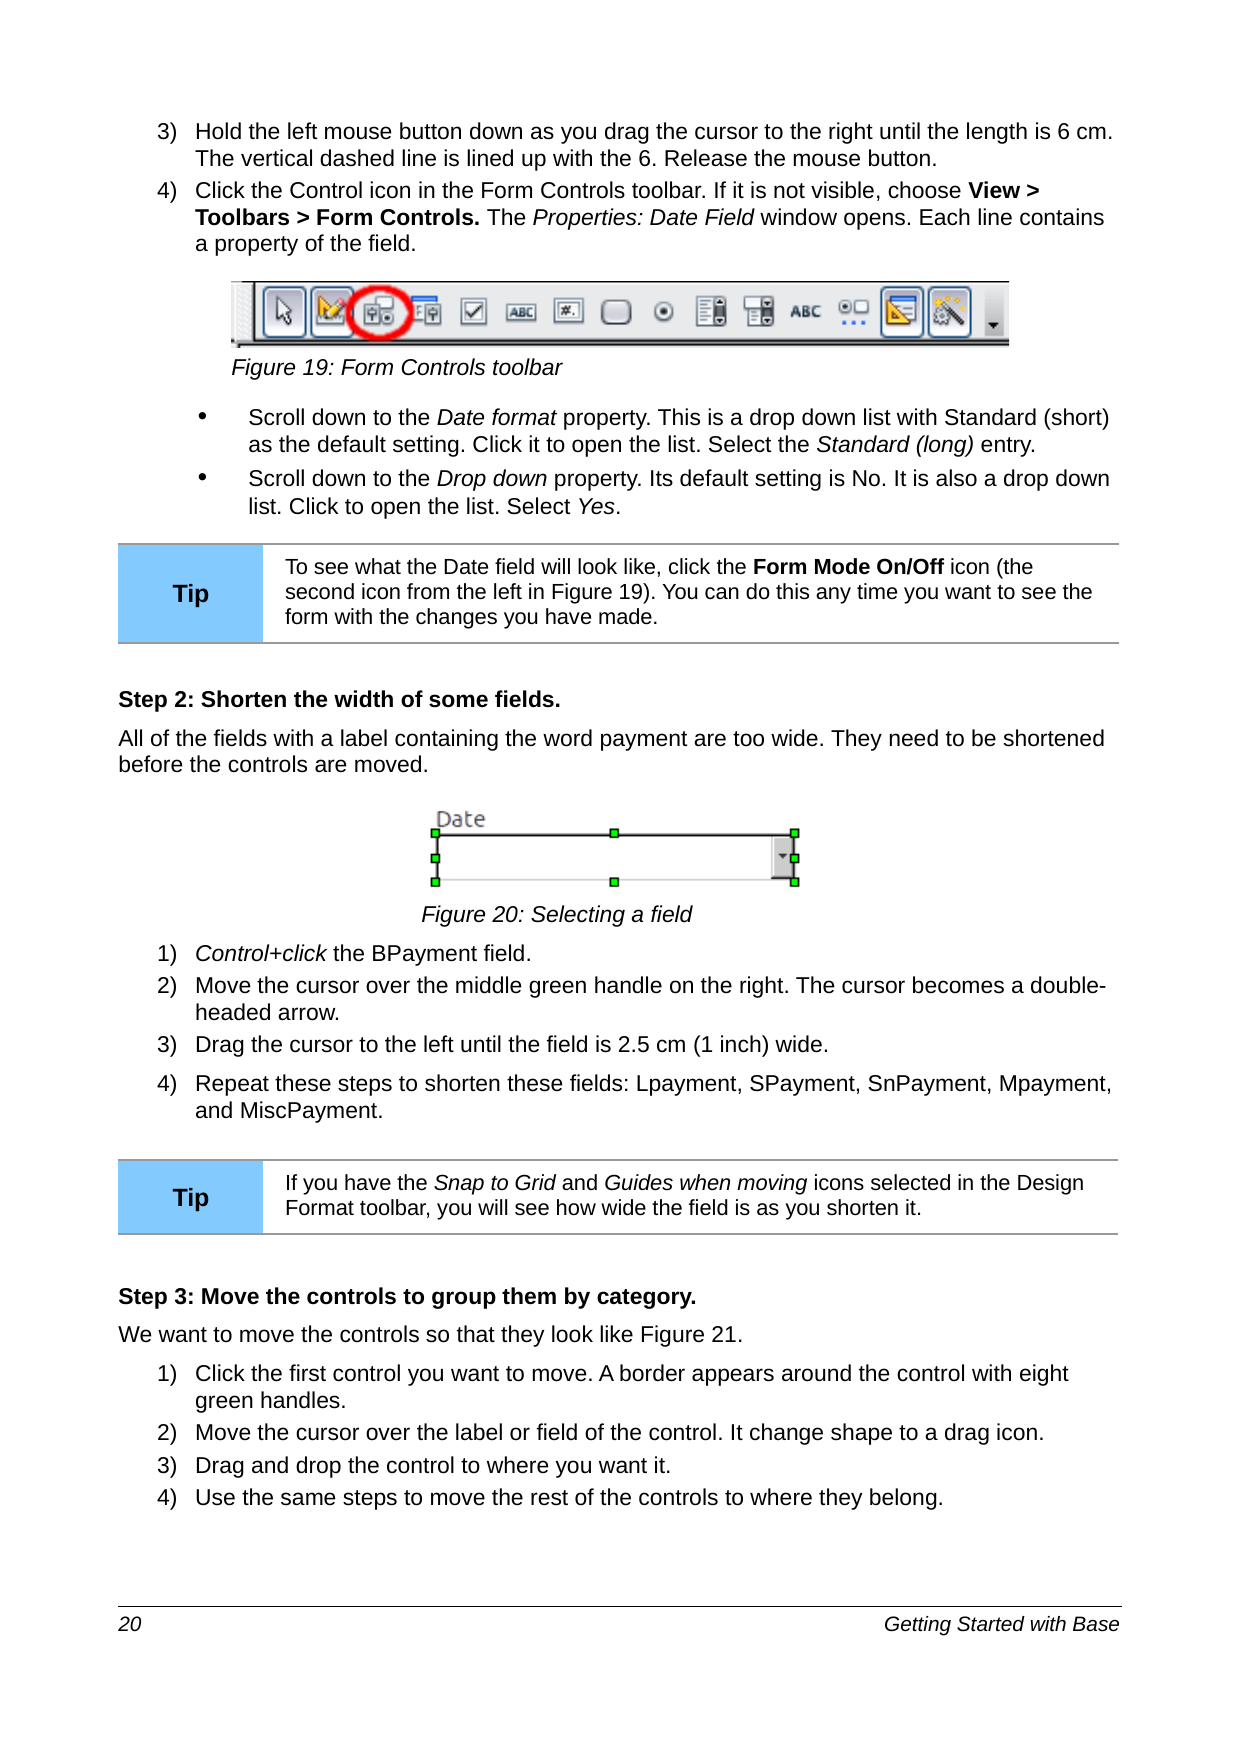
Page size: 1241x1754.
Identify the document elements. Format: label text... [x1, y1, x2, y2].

picture [231, 281, 1010, 348]
table_header Tip [118, 1161, 263, 1233]
text All of the fields with a label containing the word payment are too wide. They need to be shortened before the controls are moved. [118, 724, 1122, 777]
picture [421, 802, 820, 895]
list Repeat these steps to shorten these fields: Lpayment, SPayment, SnPayment, Mpayment, and MiscPayment. [177, 1070, 1122, 1123]
list Move the cursor over the label or field of the control. It change shape to a drag icon. [177, 1419, 1122, 1446]
list Use the same steps to move the rest of the controls to where they belong. [177, 1484, 1122, 1511]
list Click the first control you want to move. A border appears around the control with eight green handles. [177, 1360, 1122, 1413]
text Figure 19: Form Controls toolbar [231, 354, 1009, 380]
list Scroll down to the Date format property. This is a drop down list with Standard (short) as the default setting. Click it to open the list. Select the Standard (long) entry. [195, 402, 1122, 457]
text Figure 20: Selecting a field [421, 901, 819, 927]
list Scroll down to the Drop down property. Its default setting is No. It is also a drop down list. Click to open the list. Select Yes. [195, 463, 1122, 519]
text Step 3: Move the controls to group them by category. [118, 1283, 1122, 1309]
table_header Tip [118, 545, 263, 642]
list Drag and drop the control to where you want it. [177, 1452, 1122, 1478]
list Drag the cursor to the left until the field is 2.5 cm (1 inch) wide. [177, 1031, 1122, 1058]
list Hold the left mouse button down as you drag the cursor to the right until the length is 6 cm. The vertical dashed line is lined up with the 6. Release the mouse button. [177, 118, 1122, 171]
table_header To see what the Date field will look like, click the Form Mode On/Off icon (the second icon from the left in Figure 19). You can do this any time you want to see the form with the changes you have made. [263, 545, 1119, 642]
text Step 2: Shorten the width of some fields. [118, 686, 1122, 712]
list Click the Control icon in the Form Controls toolbar. If it is not visible, choose View > Toolbars > Form Controls. The Properties: Date Field window opens. Each line contains a property of the field. [177, 177, 1122, 256]
table_header If you have the Snap to Grid and Guides when moving icons selected in the Design Format toolbar, you will see how wide the field is as you shorten it. [263, 1161, 1118, 1233]
list Control+click the BPayment field. [177, 940, 1122, 966]
text We want to move the controls so that they look like Figure 21. [118, 1321, 1122, 1348]
list Move the cursor over the middle green handle on the right. The cursor becomes a double-headed arrow. [177, 972, 1122, 1025]
